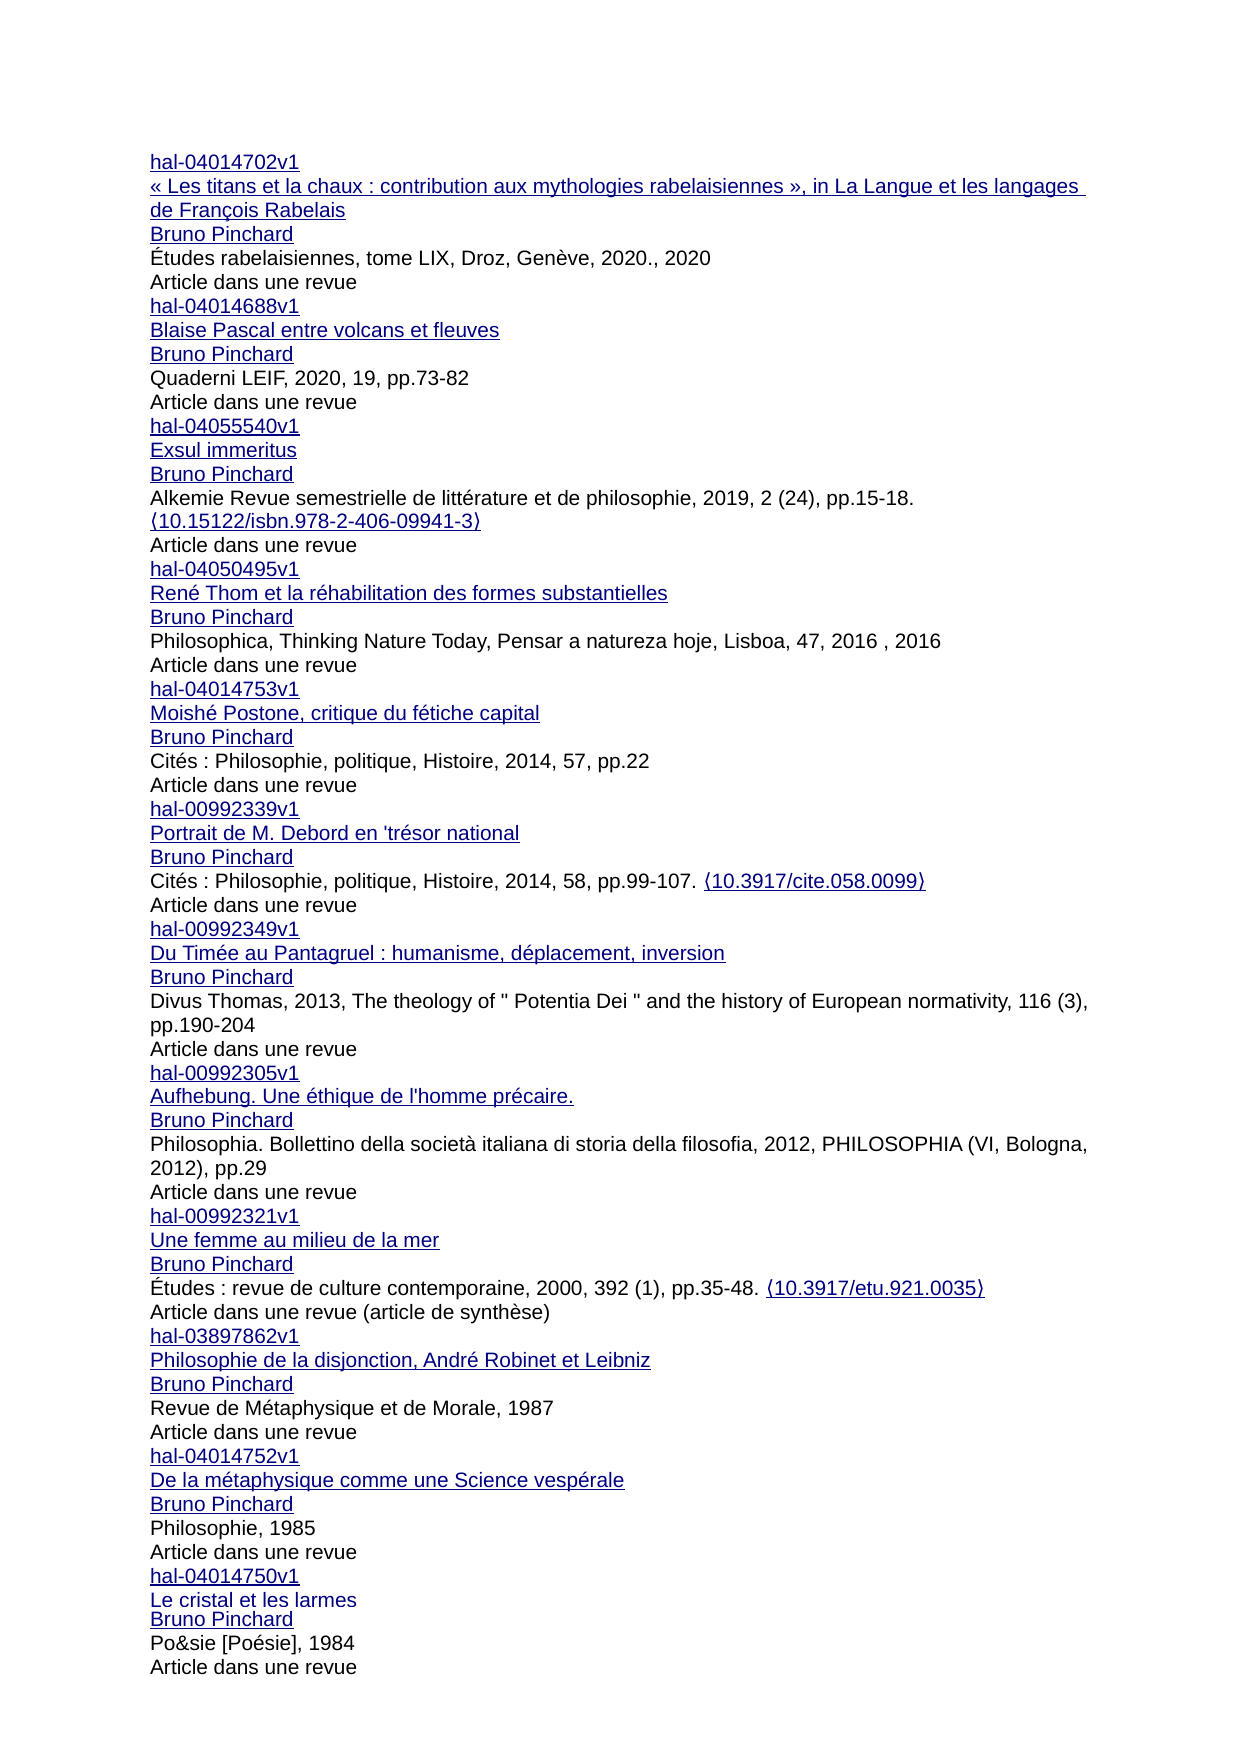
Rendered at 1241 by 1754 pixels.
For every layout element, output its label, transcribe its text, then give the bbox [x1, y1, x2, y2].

table_cell Aufhebung. Une éthique de l'homme précaire. Bruno Pinchard Philosophia. Bollettino della società italiana di storia della filosofia, 2012, PHILOSOPHIA (VI, Bologna, 2012), pp.29 Article dans une revue hal-00992321v1 [150, 1084, 1090, 1228]
table_cell « Les titans et la chaux : contribution aux mythologies rabelaisiennes », in La Langue et les langages de François Rabelais Bruno Pinchard Études rabelaisiennes, tome LIX, Droz, Genève, 2020., 2020 Article dans une revue hal-04014688v1 [150, 174, 1090, 318]
table_cell Blaise Pascal entre volcans et fleuves Bruno Pinchard Quaderni LEIF, 2020, 19, pp.73-82 Article dans une revue hal-04055540v1 [150, 318, 1090, 437]
table_cell Le cristal et les larmes Bruno Pinchard Po&sie [Poésie], 1984 Article dans une revue [150, 1588, 1090, 1679]
table_cell Du Timée au Pantagruel : humanisme, déplacement, inversion Bruno Pinchard Divus Thomas, 2013, The theology of " Potentia Dei " and the history of European normativity, 116 (3), pp.190-204 Article dans une revue hal-00992305v1 [150, 941, 1090, 1084]
table_cell Philosophie de la disjonction, André Robinet et Leibniz Bruno Pinchard Revue de Métaphysique et de Morale, 1987 Article dans une revue hal-04014752v1 [150, 1348, 1090, 1468]
table_cell Une femme au milieu de la mer Bruno Pinchard Études : revue de culture contemporaine, 2000, 392 (1), pp.35-48. ⟨10.3917/etu.921.0035⟩ Article dans une revue (article de synthèse) hal-03897862v1 [150, 1228, 1090, 1348]
table_cell Moishé Postone, critique du fétiche capital Bruno Pinchard Cités : Philosophie, politique, Histoire, 2014, 57, pp.22 Article dans une revue hal-00992339v1 [150, 701, 1090, 821]
table_cell Exsul immeritus Bruno Pinchard Alkemie Revue semestrielle de littérature et de philosophie, 2019, 2 (24), pp.15-18. ⟨10.15122/isbn.978-2-406-09941-3⟩ Article dans une revue hal-04050495v1 [150, 438, 1090, 581]
table_cell René Thom et la réhabilitation des formes substantielles Bruno Pinchard Philosophica, Thinking Nature Today, Pensar a natureza hoje, Lisboa, 47, 2016 , 2016 Article dans une revue hal-04014753v1 [150, 581, 1090, 701]
table_cell De la métaphysique comme une Science vespérale Bruno Pinchard Philosophie, 1985 Article dans une revue hal-04014750v1 [150, 1468, 1090, 1587]
table_cell Portrait de M. Debord en 'trésor national Bruno Pinchard Cités : Philosophie, politique, Histoire, 2014, 58, pp.99-107. ⟨10.3917/cite.058.0099⟩ Article dans une revue hal-00992349v1 [150, 821, 1090, 941]
table_cell hal-04014702v1 [150, 150, 1090, 174]
